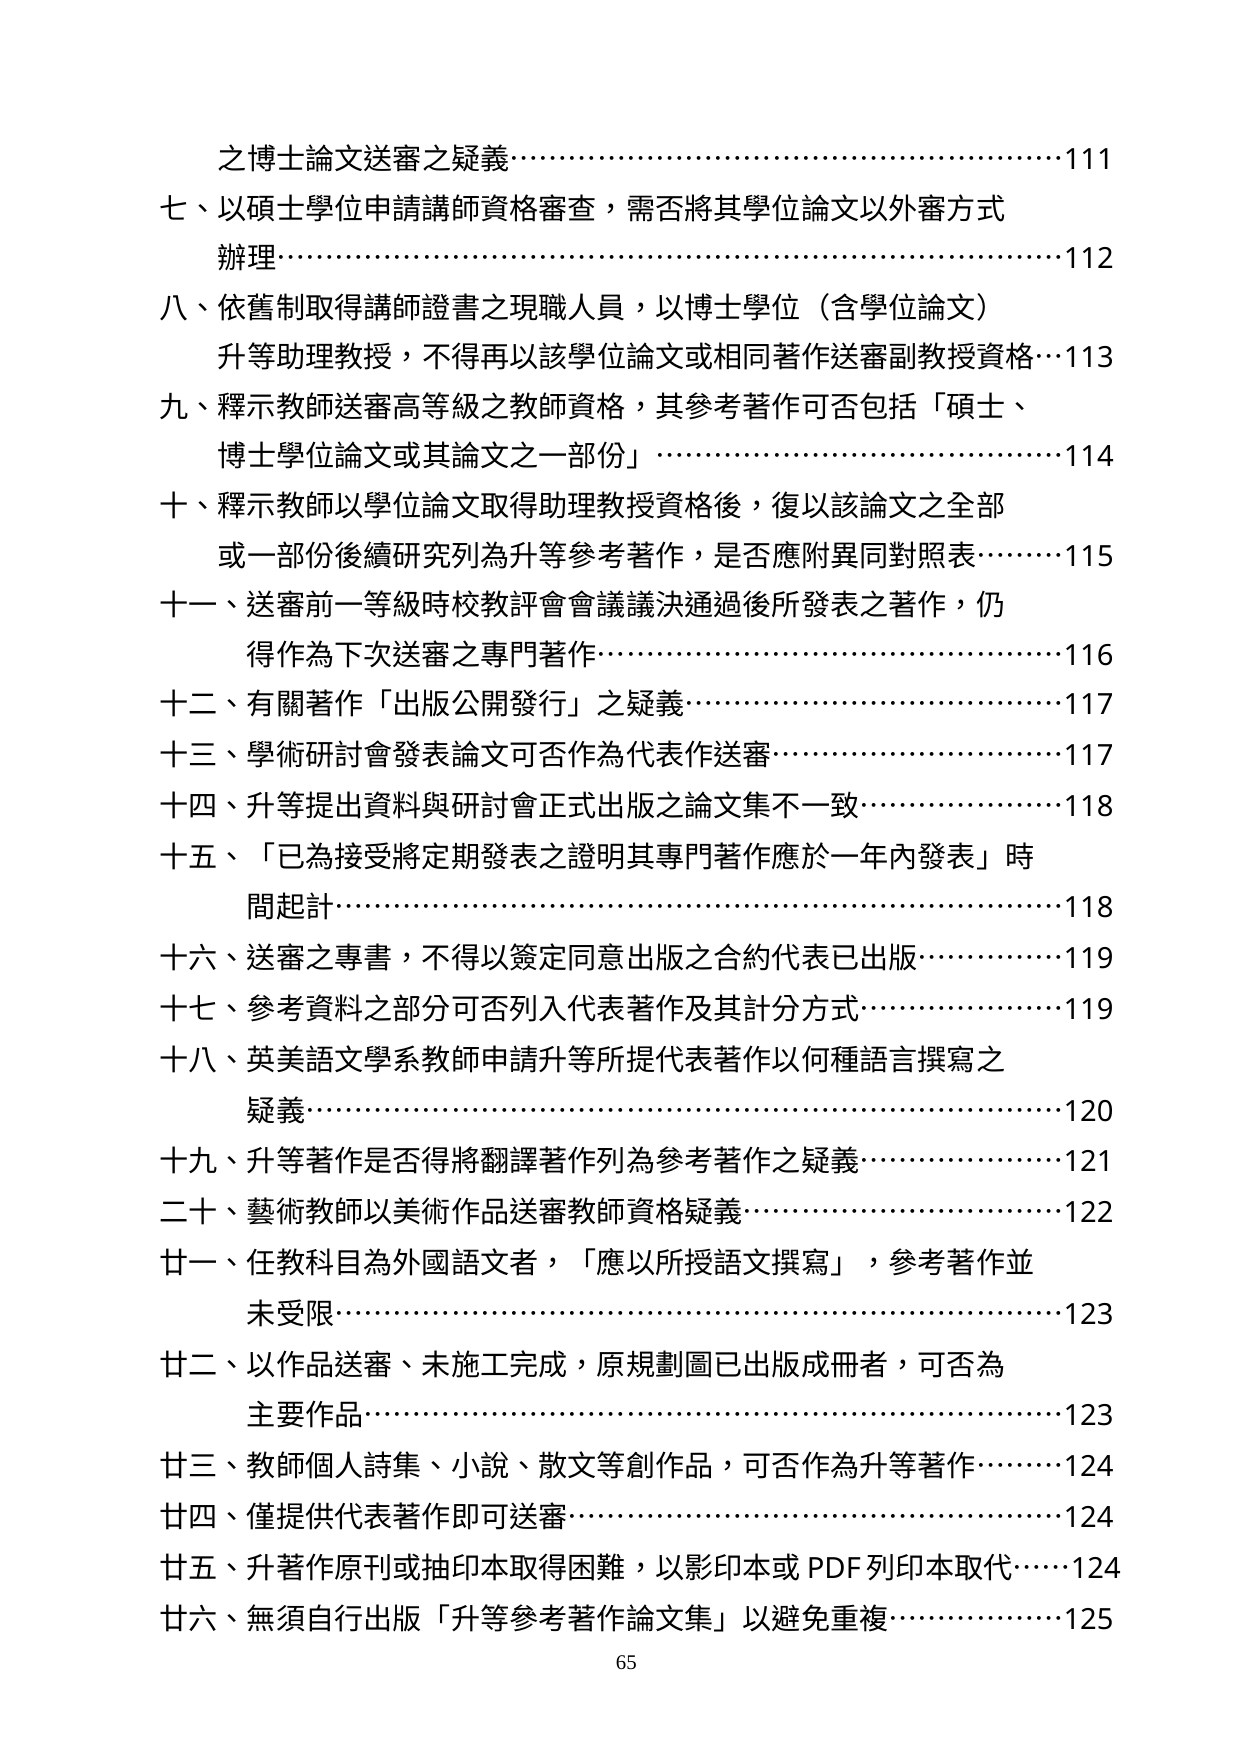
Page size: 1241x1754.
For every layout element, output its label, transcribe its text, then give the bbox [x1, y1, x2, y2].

subtitle 主要作品………………………………………………………………123 [247, 1392, 1122, 1434]
subtitle 十七、參考資料之部分可否列入代表著作及其計分方式…………………119 [130, 986, 1122, 1028]
subtitle 疑義……………………………………………………………………120 [247, 1087, 1122, 1129]
subtitle 十九、升等著作是否得將翻譯著作列為參考著作之疑義…………………121 [130, 1138, 1122, 1180]
subtitle 十五、「已為接受將定期發表之證明其專門著作應於一年內發表」時 [130, 833, 1122, 876]
subtitle 廿六、無須自行出版「升等參考著作論文集」以避免重複………………125 [130, 1595, 1122, 1638]
subtitle 十二、有關著作「出版公開發行」之疑義…………………………………117 [130, 681, 1122, 723]
subtitle 十四、升等提出資料與研討會正式出版之論文集不一致…………………118 [130, 782, 1122, 825]
subtitle 廿二、以作品送審、未施工完成，原規劃圖已出版成冊者，可否為 [130, 1341, 1122, 1383]
subtitle 十三、學術研討會發表論文可否作為代表作送審…………………………117 [130, 732, 1122, 774]
subtitle 十六、送審之專書，不得以簽定同意出版之合約代表已出版……………119 [130, 935, 1122, 977]
subtitle 八、依舊制取得講師證書之現職人員，以博士學位（含學位論文） [130, 284, 1122, 327]
subtitle 廿五、升著作原刊或抽印本取得困難，以影印本或PDF列印本取代……124 [130, 1544, 1122, 1587]
subtitle 九、釋示教師送審高等級之教師資格，其參考著作可否包括「碩士、 [130, 383, 1122, 426]
subtitle 十八、英美語文學系教師申請升等所提代表著作以何種語言撰寫之 [130, 1036, 1122, 1079]
subtitle 十一、送審前一等級時校教評會會議議決通過後所發表之著作，仍 [130, 582, 1122, 624]
subtitle 十、釋示教師以學位論文取得助理教授資格後，復以該論文之全部 [130, 483, 1122, 525]
subtitle 升等助理教授，不得再以該學位論文或相同著作送審副教授資格…113 [218, 334, 1122, 376]
subtitle 或一部份後續研究列為升等參考著作，是否應附異同對照表………115 [218, 532, 1122, 574]
subtitle 之博士論文送審之疑義…………………………………………………111 [218, 136, 1122, 178]
subtitle 辦理………………………………………………………………………112 [218, 235, 1122, 277]
subtitle 未受限…………………………………………………………………123 [247, 1290, 1122, 1333]
subtitle 二十、藝術教師以美術作品送審教師資格疑義……………………………122 [130, 1189, 1122, 1231]
subtitle 間起計…………………………………………………………………118 [247, 884, 1122, 926]
subtitle 廿四、僅提供代表著作即可送審……………………………………………124 [130, 1494, 1122, 1536]
subtitle 博士學位論文或其論文之一部份」……………………………………114 [218, 433, 1122, 475]
subtitle 得作為下次送審之專門著作…………………………………………116 [247, 631, 1122, 673]
subtitle 廿三、教師個人詩集、小說、散文等創作品，可否作為升等著作………124 [130, 1443, 1122, 1485]
subtitle 廿一、任教科目為外國語文者，「應以所授語文撰寫」，參考著作並 [130, 1240, 1122, 1282]
subtitle 七、以碩士學位申請講師資格審查，需否將其學位論文以外審方式 [130, 185, 1122, 228]
